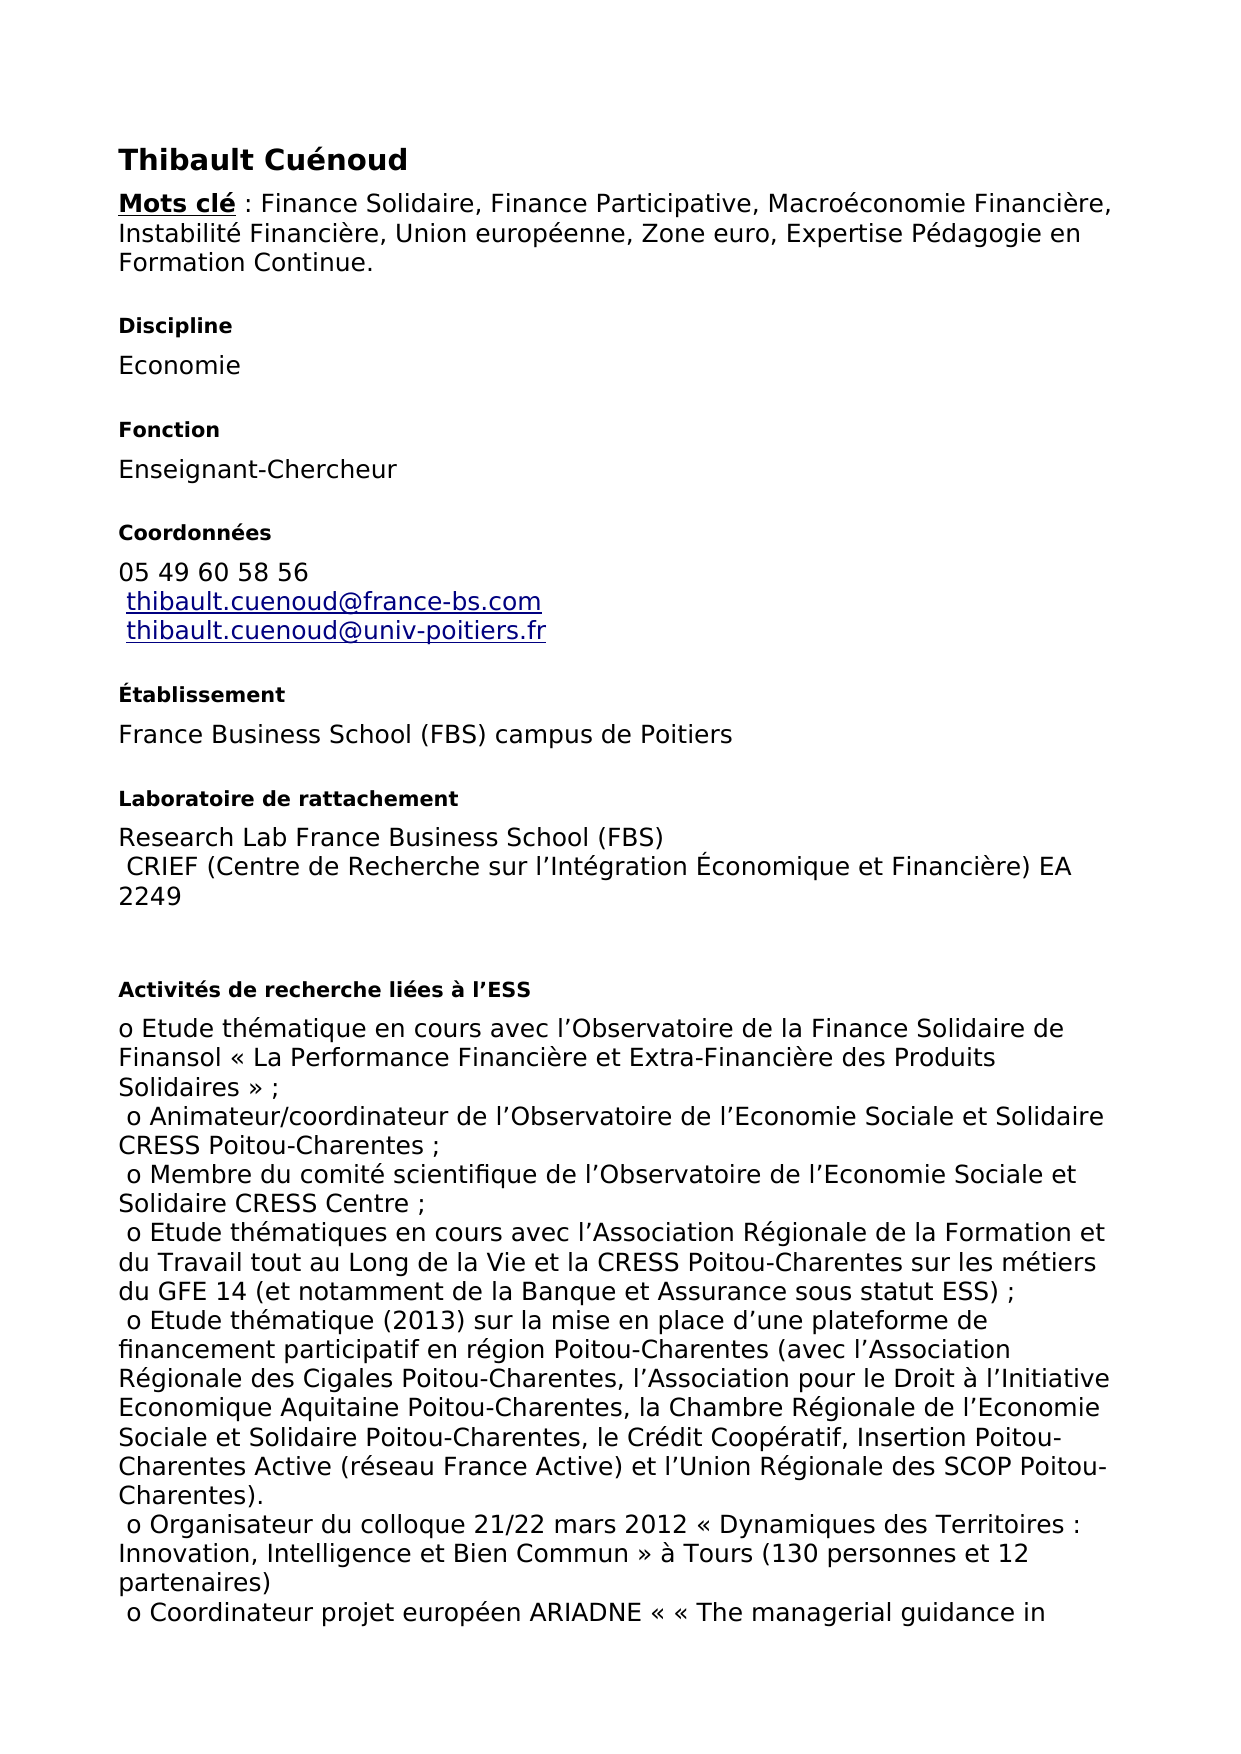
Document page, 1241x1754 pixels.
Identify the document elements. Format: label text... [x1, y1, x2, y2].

text o Etude thématique en cours avec l’Observatoire de la Finance Solidaire de Finansol « La Performance Financière et Extra-Financière des Produits Solidaires » ; o Animateur/coordinateur de l’Observatoire de l’Economie Sociale et Solidaire CRESS Poitou-Charentes ; o Membre du comité scientifique de l’Observatoire de l’Economie Sociale et Solidaire CRESS Centre ; o Etude thématiques en cours avec l’Association Régionale de la Formation et du Travail tout au Long de la Vie et la CRESS Poitou-Charentes sur les métiers du GFE 14 (et notamment de la Banque et Assurance sous statut ESS) ; o Etude thématique (2013) sur la mise en place d’une plateforme de financement participatif en région Poitou-Charentes (avec l’Association Régionale des Cigales Poitou-Charentes, l’Association pour le Droit à l’Initiative Economique Aquitaine Poitou-Charentes, la Chambre Régionale de l’Economie Sociale et Solidaire Poitou-Charentes, le Crédit Coopératif, Insertion Poitou-Charentes Active (réseau France Active) et l’Union Régionale des SCOP Poitou-Charentes). o Organisateur du colloque 21/22 mars 2012 « Dynamiques des Territoires : Innovation, Intelligence et Bien Commun » à Tours (130 personnes et 12 partenaires) o Coordinateur projet européen ARIADNE « « The managerial guidance in [118, 1014, 1122, 1627]
text Mots clé : Finance Solidaire, Finance Participative, Macroéconomie Financière, Instabilité Financière, Union européenne, Zone euro, Expertise Pédagogie en Formation Continue. [118, 189, 1122, 277]
text France Business School (FBS) campus de Poitiers [118, 720, 1122, 749]
text Research Lab France Business School (FBS) CRIEF (Centre de Recherche sur l’Intégration Économique et Financière) EA 2249 [118, 823, 1122, 940]
subtitle Fonction [118, 418, 1122, 442]
subtitle Laboratoire de rattachement [118, 787, 1122, 811]
subtitle Activités de recherche liées à l’ESS [118, 978, 1122, 1002]
text Enseignant-Chercheur [118, 455, 1122, 484]
subtitle Thibault Cuénoud [118, 143, 1122, 177]
subtitle Discipline [118, 314, 1122, 339]
subtitle Établissement [118, 683, 1122, 707]
text Economie [118, 351, 1122, 381]
text 05 49 60 58 56 thibault.cuenoud@france-bs.com thibault.cuenoud@univ-poitiers.fr [118, 558, 1122, 646]
subtitle Coordonnées [118, 521, 1122, 546]
